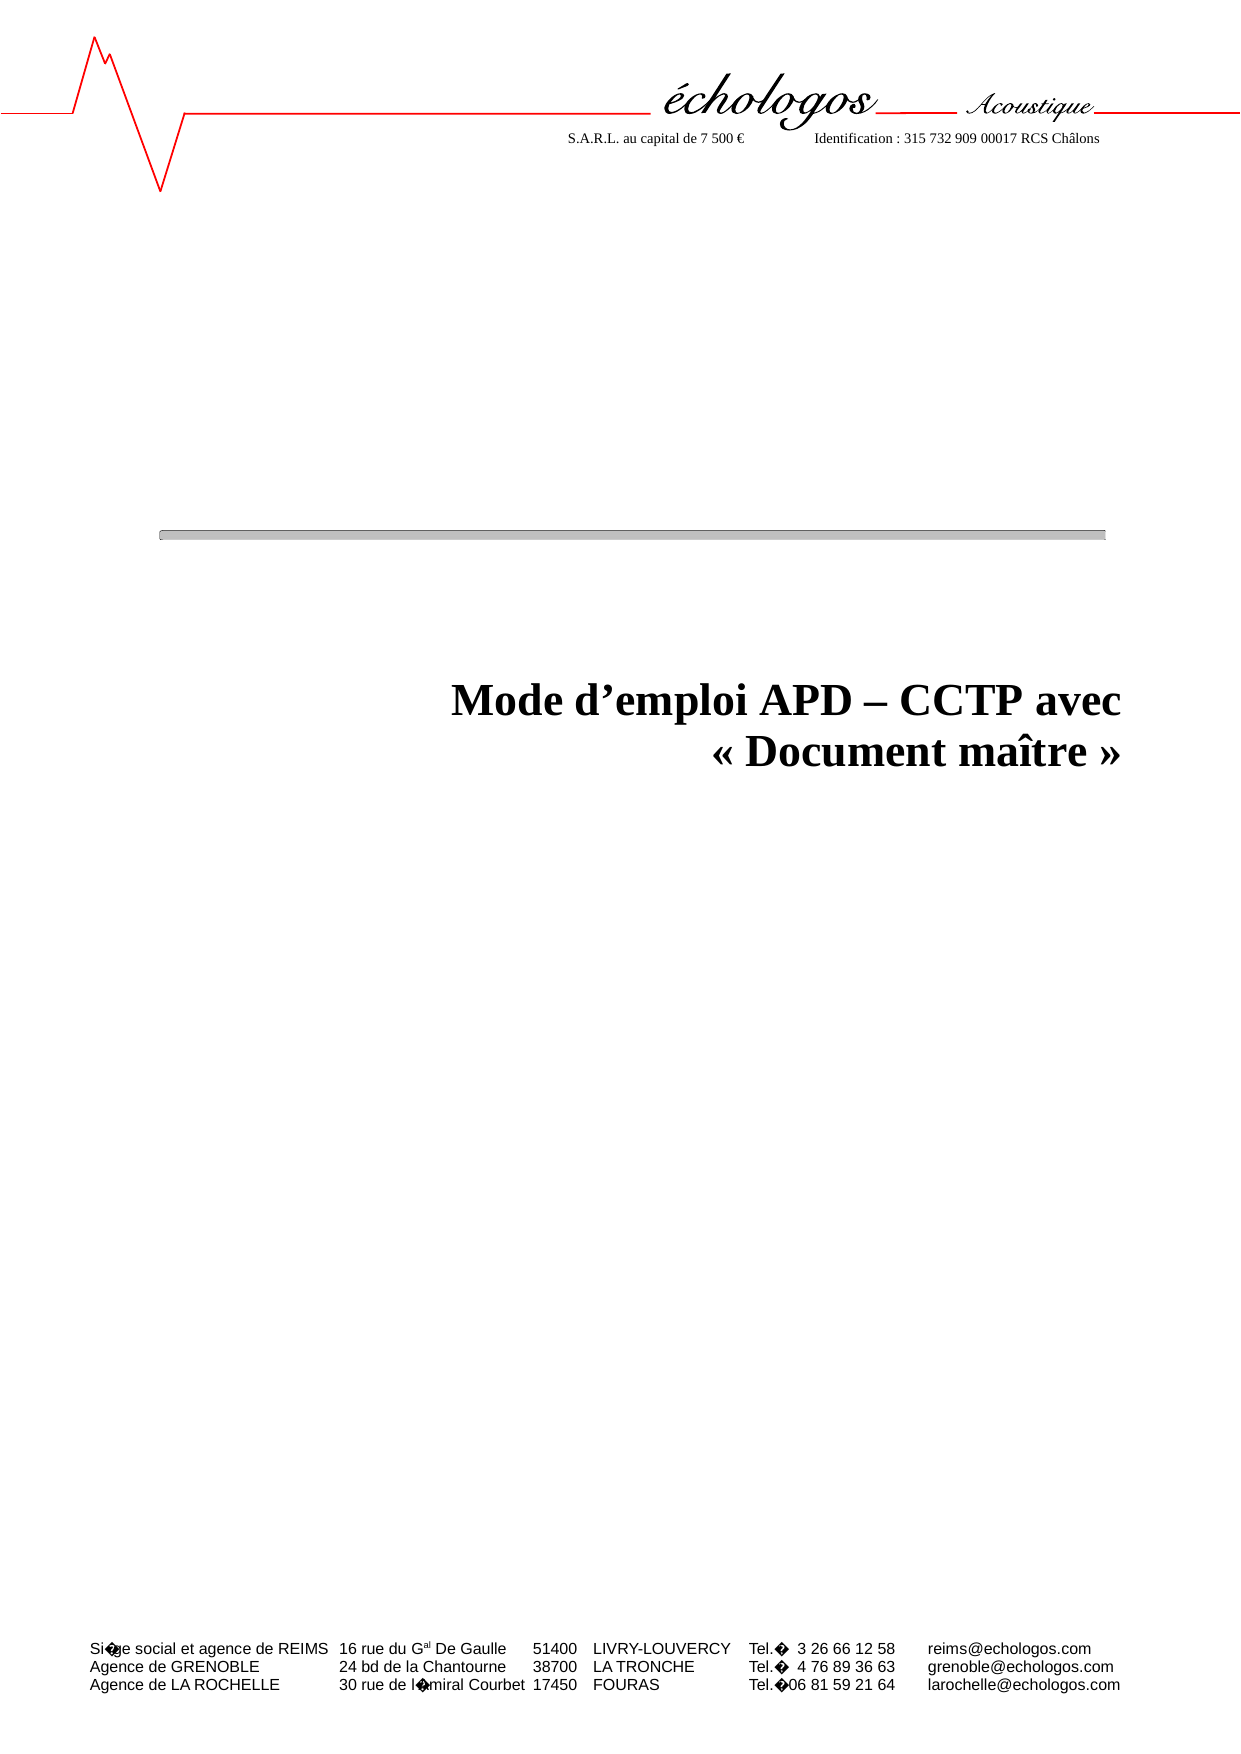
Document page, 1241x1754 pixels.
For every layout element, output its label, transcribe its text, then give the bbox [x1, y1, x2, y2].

title Mode d’emploi APD – CCTP avec « Document maître » [118, 674, 1122, 776]
